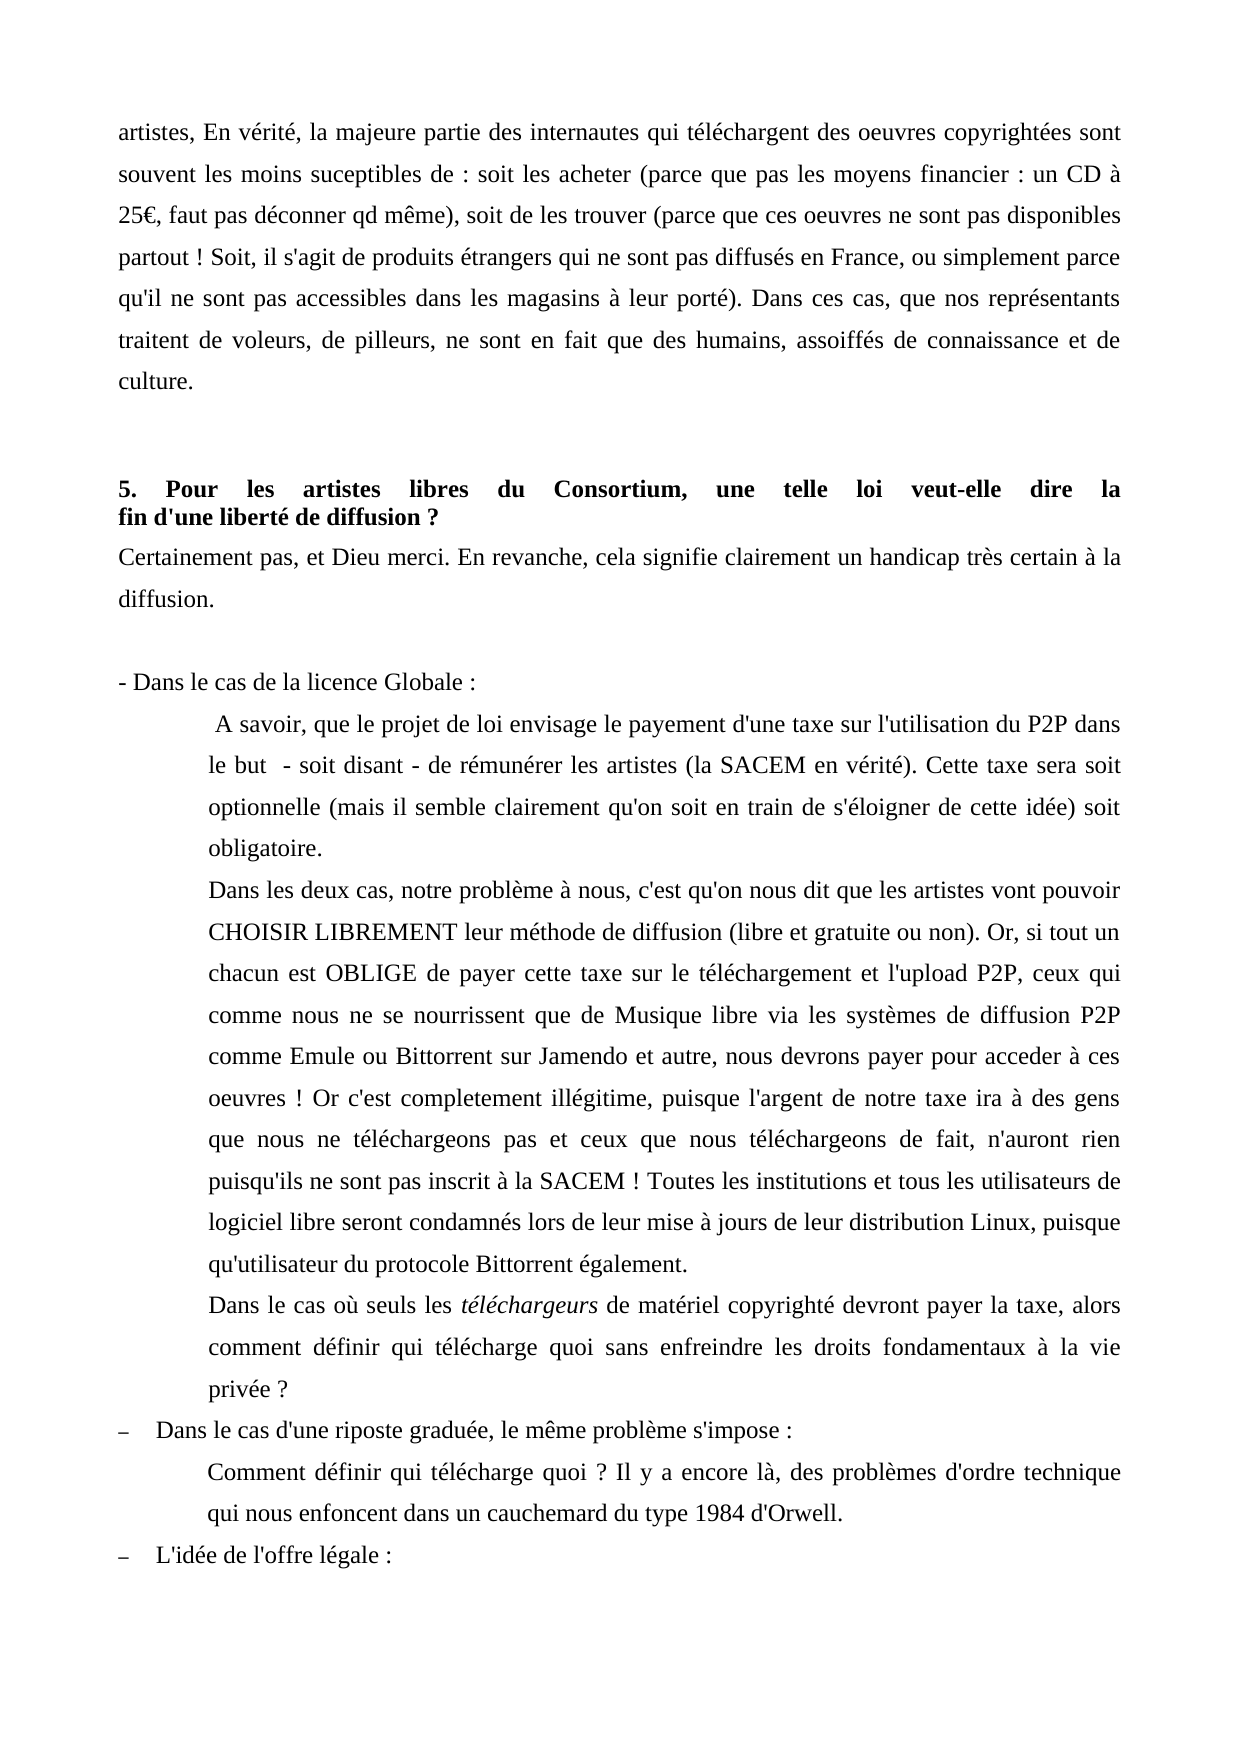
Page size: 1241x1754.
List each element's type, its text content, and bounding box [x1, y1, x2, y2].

text A savoir, que le projet de loi envisage le payement d'une taxe sur l'utilisation du P2P dans le but - soit disant - de rémunérer les artistes (la SACEM en vérité). Cette taxe sera soit optionnelle (mais il semble clairement qu'on soit en train de s'éloigner de cette idée) soit obligatoire. [208, 710, 1122, 862]
text Comment définir qui télécharge quoi ? Il y a encore là, des problèmes d'ordre technique qui nous enfoncent dans un cauchemard du type 1984 d'Orwell. [207, 1458, 1122, 1527]
list Dans le cas d'une riposte graduée, le même problème s'impose : [118, 1416, 1122, 1444]
text Dans le cas où seuls les téléchargeurs de matériel copyrighté devront payer la taxe, alors comment définir qui télécharge quoi sans enfreindre les droits fondamentaux à la vie privée ? [208, 1292, 1122, 1402]
text artistes, En vérité, la majeure partie des internautes qui téléchargent des oeuvres copyrightées sont souvent les moins suceptibles de : soit les acheter (parce que pas les moyens financier : un CD à 25€, faut pas déconner qd même), soit de les trouver (parce que ces oeuvres ne sont pas disponibles partout ! Soit, il s'agit de produits étrangers qui ne sont pas diffusés en France, ou simplement parce qu'il ne sont pas accessibles dans les magasins à leur porté). Dans ces cas, que nos représentants traitent de voleurs, de pilleurs, ne sont en fait que des humains, assoiffés de connaissance et de culture. [118, 118, 1122, 395]
text Dans les deux cas, notre problème à nous, c'est qu'on nous dit que les artistes vont pouvoir CHOISIR LIBREMENT leur méthode de diffusion (libre et gratuite ou non). Or, si tout un chacun est OBLIGE de payer cette taxe sur le téléchargement et l'upload P2P, ceux qui comme nous ne se nourrissent que de Musique libre via les systèmes de diffusion P2P comme Emule ou Bittorrent sur Jamendo et autre, nous devrons payer pour acceder à ces oeuvres ! Or c'est completement illégitime, puisque l'argent de notre taxe ira à des gens que nous ne téléchargeons pas et ceux que nous téléchargeons de fait, n'auront rien puisqu'ils ne sont pas inscrit à la SACEM ! Toutes les institutions et tous les utilisateurs de logiciel libre seront condamnés lors de leur mise à jours de leur distribution Linux, puisque qu'utilisateur du protocole Bittorrent également. [208, 876, 1122, 1278]
text - Dans le cas de la licence Globale : [118, 668, 1122, 696]
list L'idée de l'offre légale : [118, 1541, 1122, 1569]
text Certainement pas, et Dieu merci. En revanche, cela signifie clairement un handicap très certain à la diffusion. [118, 543, 1122, 613]
subtitle 5. Pour les artistes libres du Consortium, une telle loi veut-elle dire la fin d'une liberté de diffusion ? [118, 476, 1122, 531]
